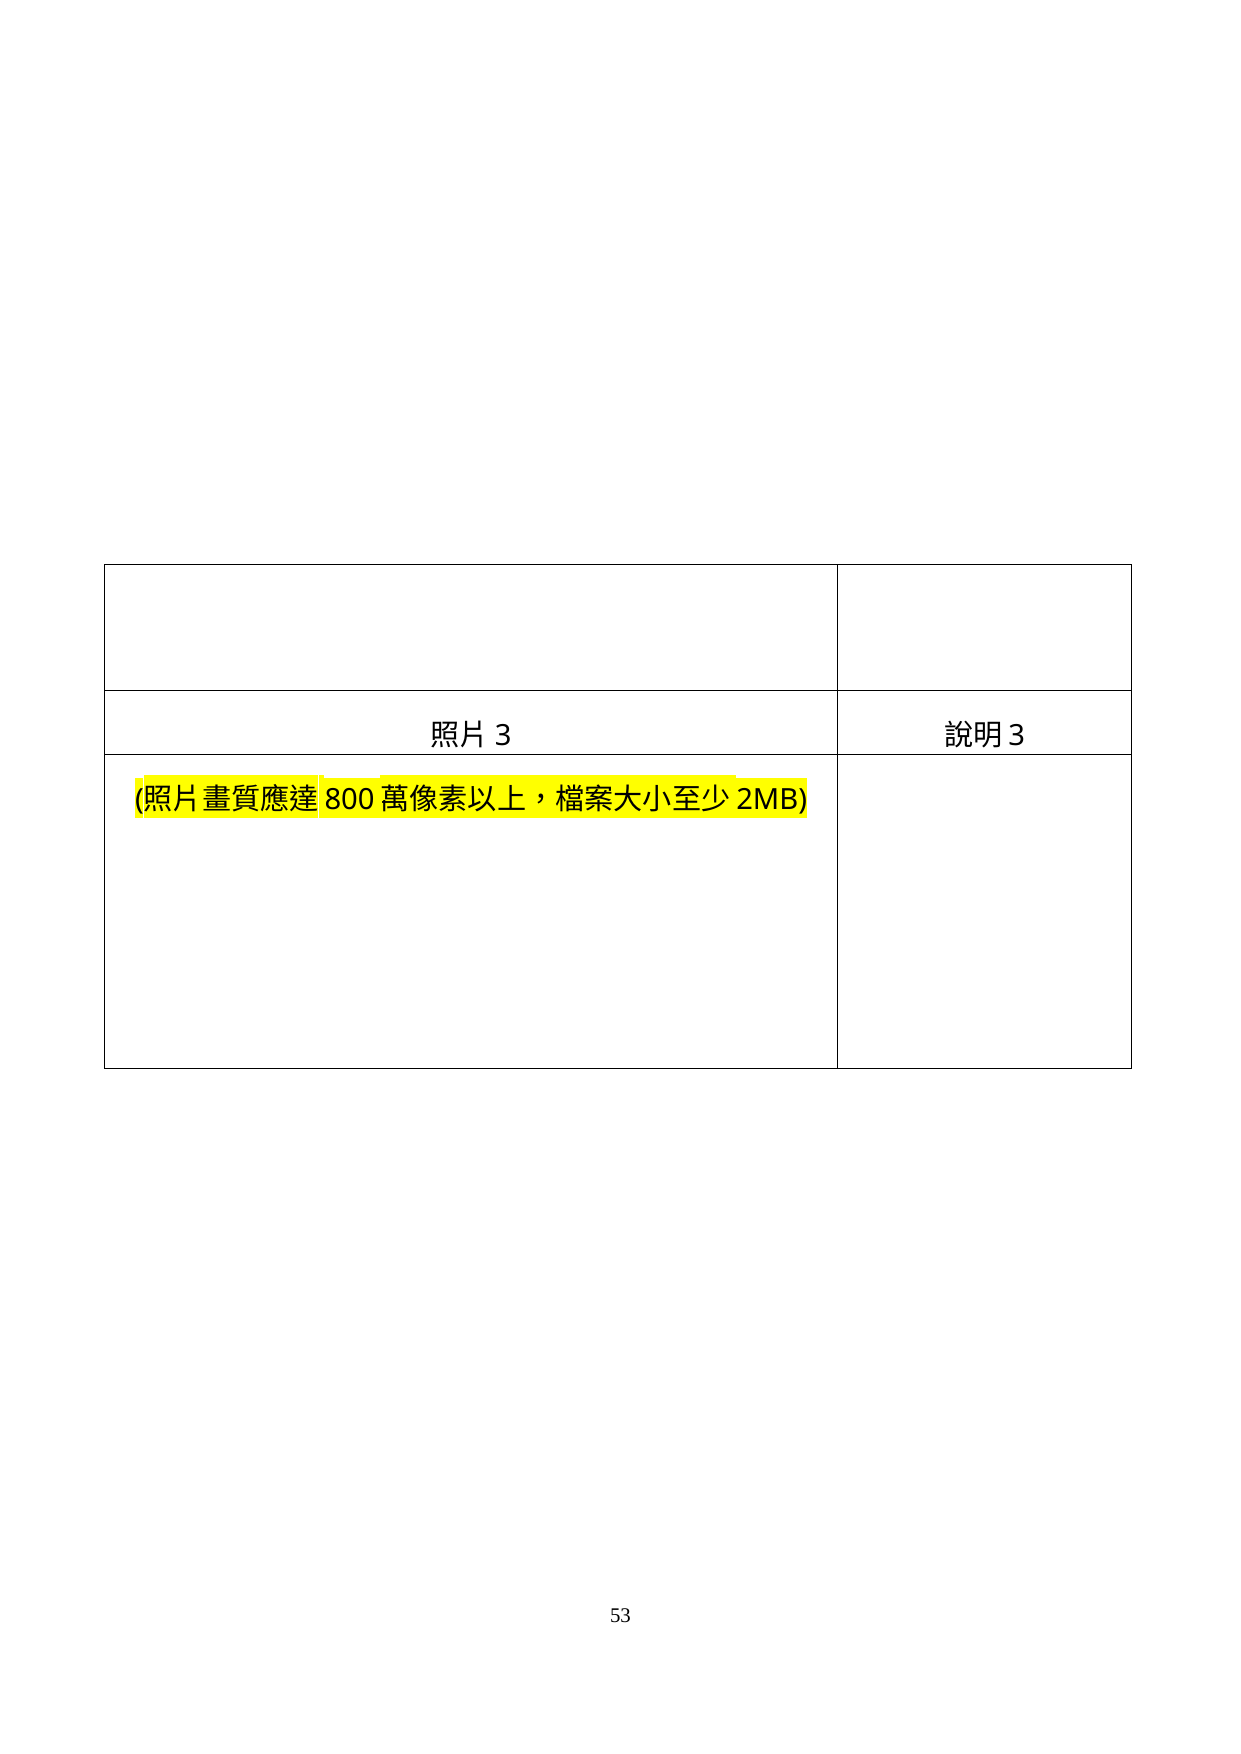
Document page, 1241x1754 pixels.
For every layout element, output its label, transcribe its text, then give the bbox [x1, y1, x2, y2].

table_cell (照片畫質應達800萬像素以上，檔案大小至少2MB) [105, 755, 837, 1067]
table_cell [1132, 754, 1136, 1067]
table_cell 照片3 [105, 691, 837, 754]
table_cell [1132, 564, 1136, 690]
table_cell [838, 565, 1131, 690]
table_cell [1132, 690, 1136, 754]
table_cell 說明3 [838, 691, 1131, 754]
table_cell [838, 755, 1131, 1067]
table_cell [105, 565, 837, 690]
